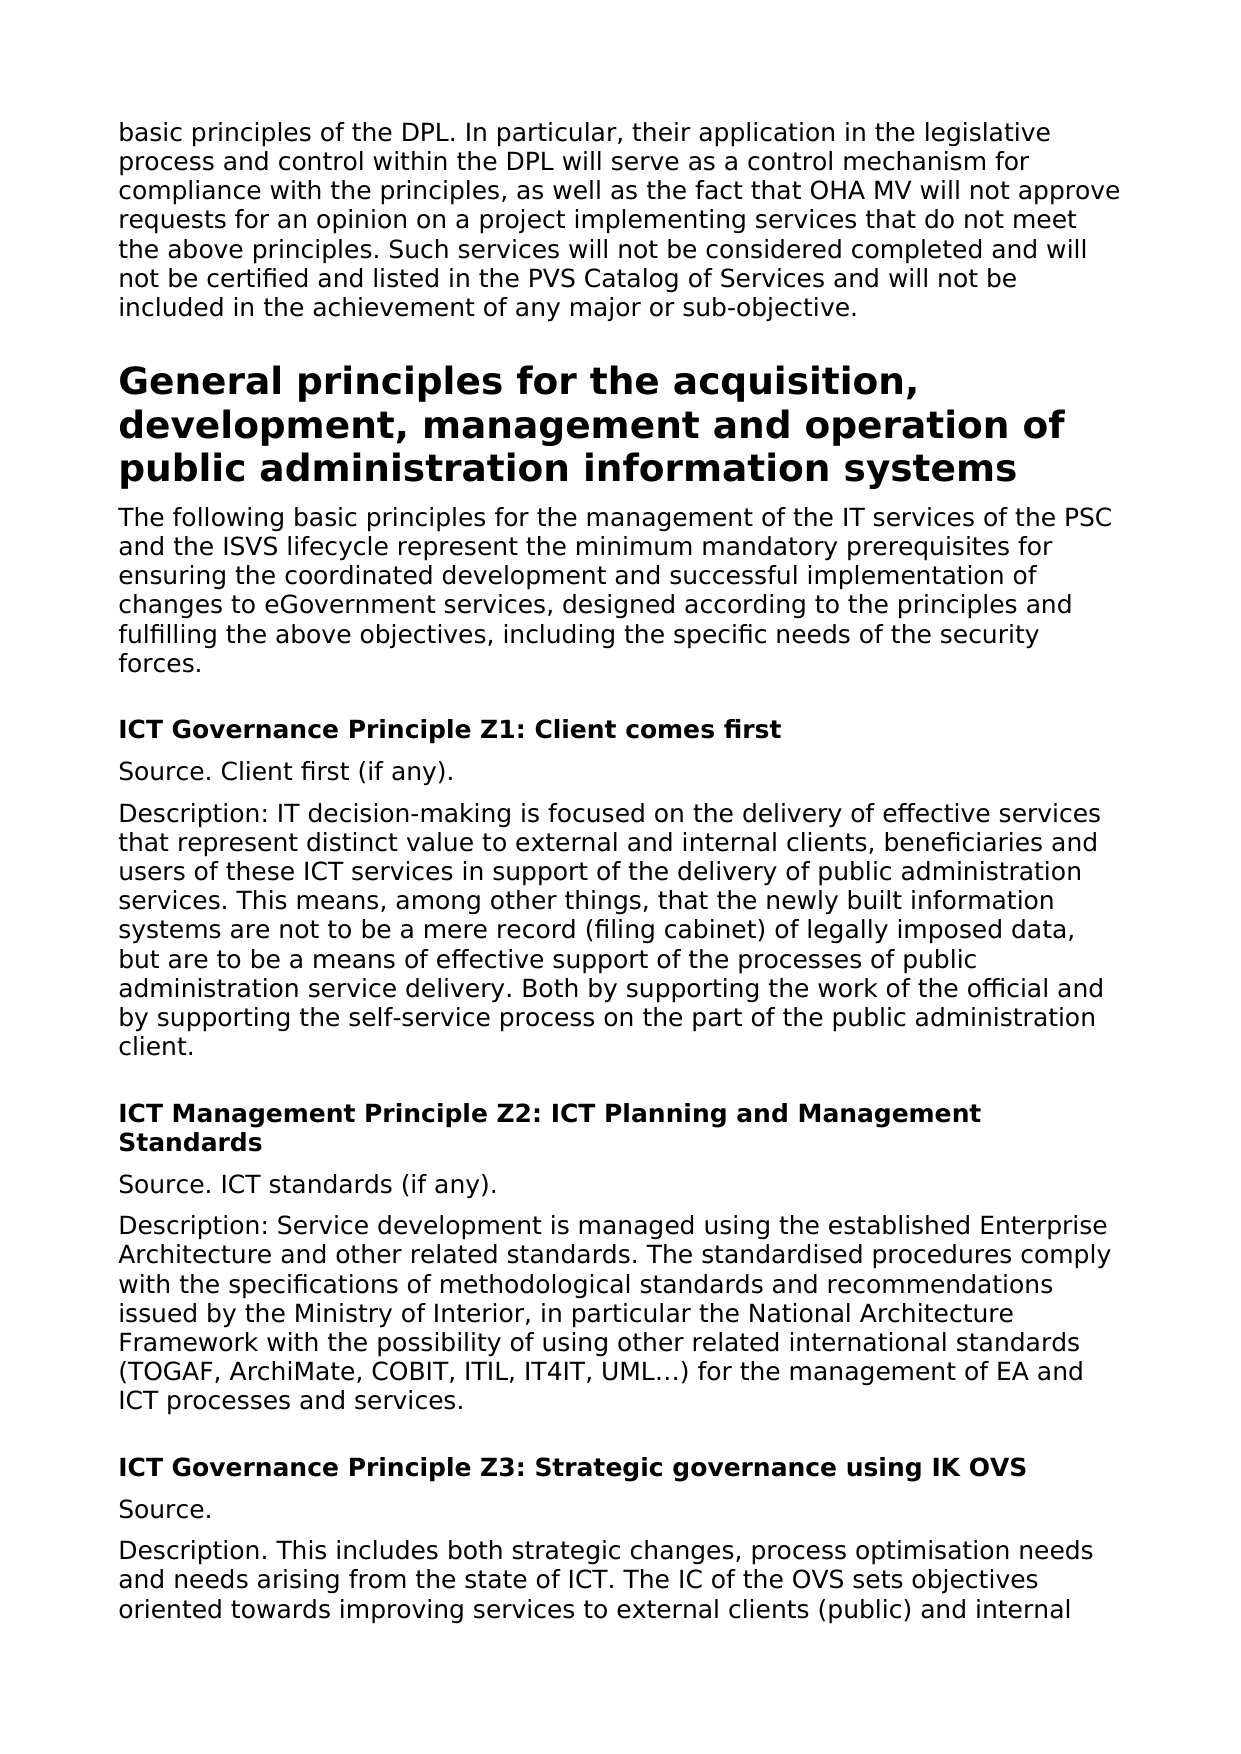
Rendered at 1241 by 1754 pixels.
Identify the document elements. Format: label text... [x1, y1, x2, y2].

text Source. [118, 1495, 1122, 1524]
text Description: IT decision-making is focused on the delivery of effective services that represent distinct value to external and internal clients, beneficiaries and users of these ICT services in support of the delivery of public administration services. This means, among other things, that the newly built information systems are not to be a mere record (filing cabinet) of legally imposed data, but are to be a means of effective support of the processes of public administration service delivery. Both by supporting the work of the official and by supporting the self-service process on the part of the public administration client. [118, 799, 1122, 1062]
text Description: Service development is managed using the established Enterprise Architecture and other related standards. The standardised procedures comply with the specifications of methodological standards and recommendations issued by the Ministry of Interior, in particular the National Architecture Framework with the possibility of using other related international standards (TOGAF, ArchiMate, COBIT, ITIL, IT4IT, UML…) for the management of EA and ICT processes and services. [118, 1212, 1122, 1416]
subtitle ICT Governance Principle Z1: Client comes first [118, 716, 1122, 745]
subtitle General principles for the acquisition, development, management and operation of public administration information systems [118, 360, 1122, 491]
text Description. This includes both strategic changes, process optimisation needs and needs arising from the state of ICT. The IC of the OVS sets objectives oriented towards improving services to external clients (public) and internal [118, 1537, 1122, 1624]
text basic principles of the DPL. In particular, their application in the legislative process and control within the DPL will serve as a control mechanism for compliance with the principles, as well as the fact that OHA MV will not approve requests for an opinion on a project implementing services that do not meet the above principles. Such services will not be considered completed and will not be certified and listed in the PVS Catalog of Services and will not be included in the achievement of any major or sub-objective. [118, 118, 1122, 322]
text The following basic principles for the management of the IT services of the PSC and the ISVS lifecycle represent the minimum mandatory prerequisites for ensuring the coordinated development and successful implementation of changes to eGovernment services, designed according to the principles and fulfilling the above objectives, including the specific needs of the security forces. [118, 503, 1122, 678]
subtitle ICT Governance Principle Z3: Strategic governance using IK OVS [118, 1453, 1122, 1482]
text Source. Client first (if any). [118, 757, 1122, 787]
text Source. ICT standards (if any). [118, 1170, 1122, 1199]
subtitle ICT Management Principle Z2: ICT Planning and Management Standards [118, 1099, 1122, 1157]
